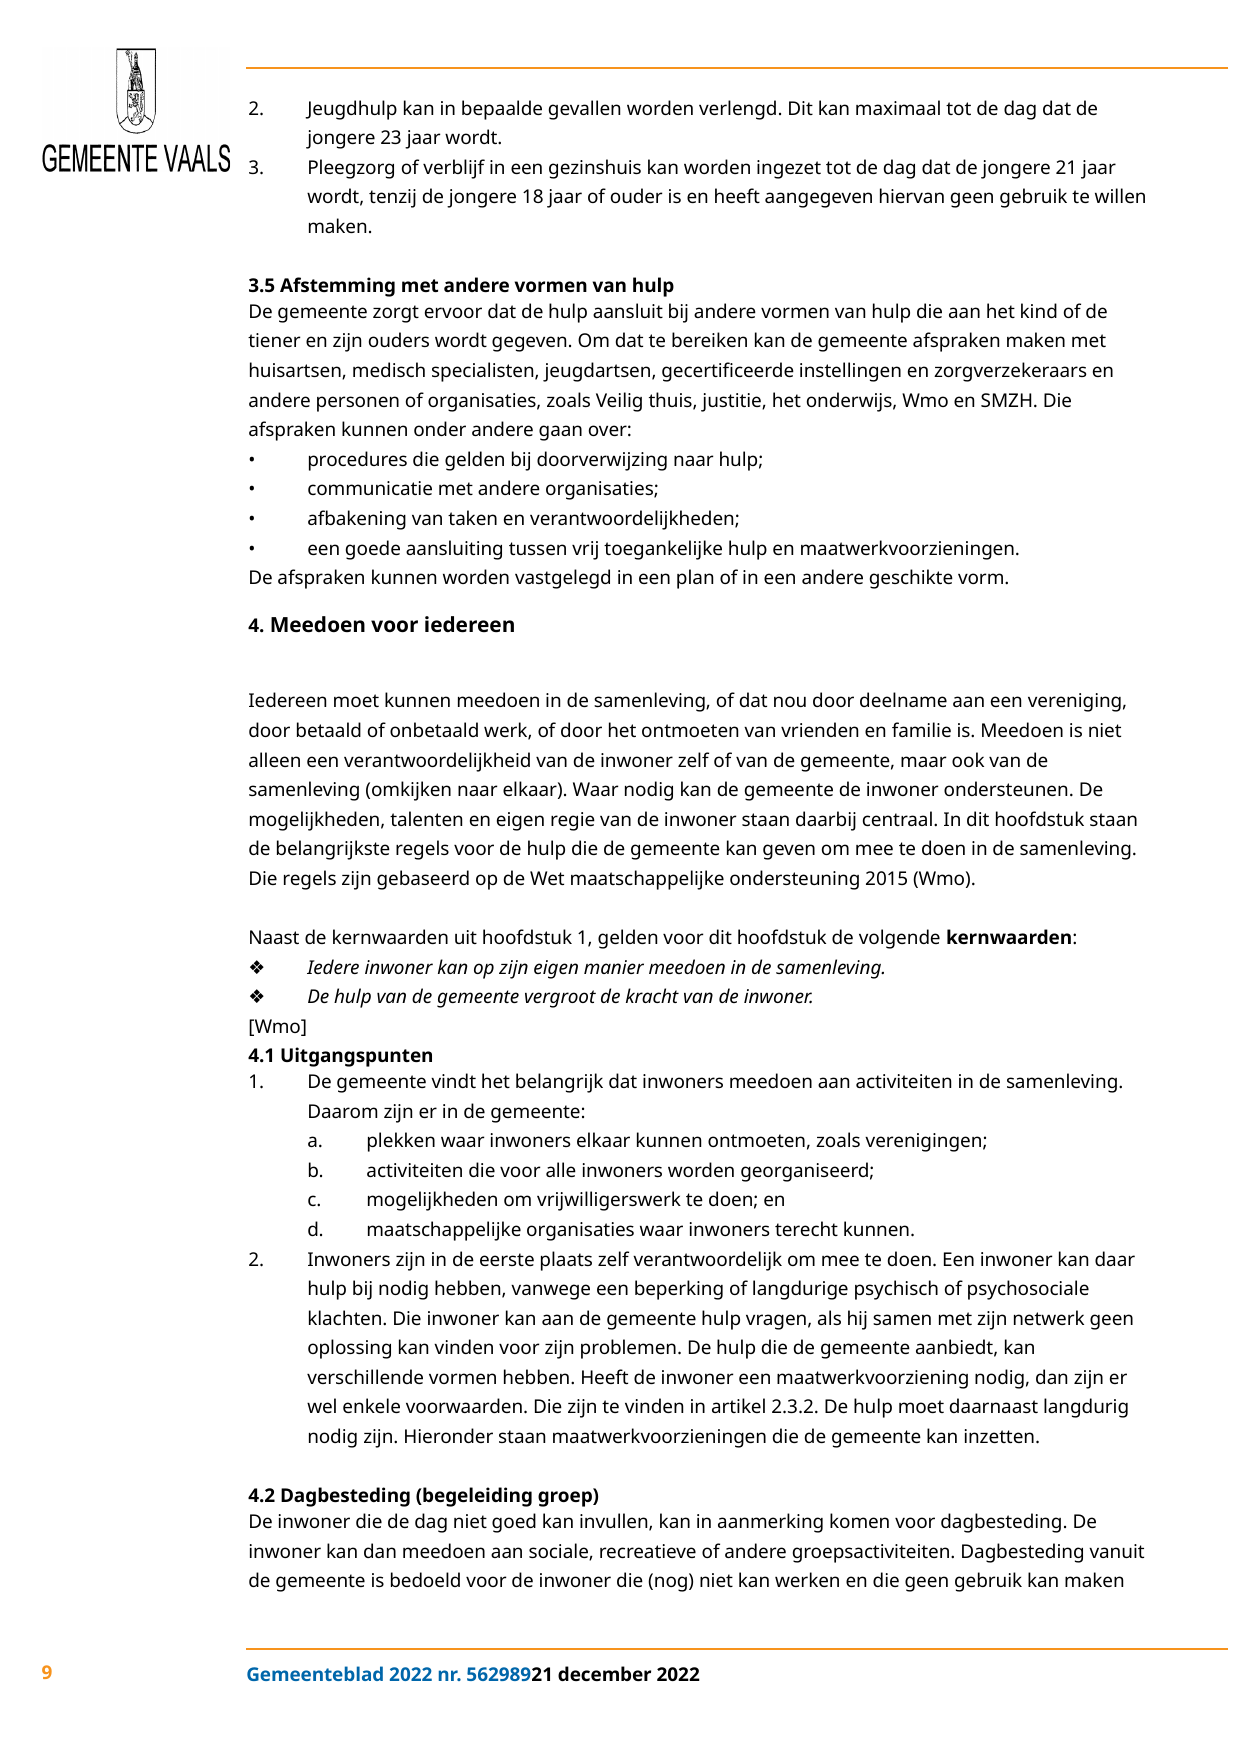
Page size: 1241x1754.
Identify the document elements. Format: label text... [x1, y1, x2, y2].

list mogelijkheden om vrijwilligerswerk te doen; en [307, 1187, 1152, 1212]
text De afspraken kunnen worden vastgelegd in een plan of in een andere geschikte vorm. [248, 564, 1152, 590]
text 4. Meedoen voor iedereen [248, 610, 1152, 638]
picture [41, 47, 231, 172]
list maatschappelijke organisaties waar inwoners terecht kunnen. [307, 1216, 1152, 1242]
text 4.2 Dagbesteding (begeleiding groep) [248, 1482, 1152, 1508]
list communicatie met andere organisaties; [248, 476, 1152, 501]
list activiteiten die voor alle inwoners worden georganiseerd; [307, 1157, 1152, 1183]
text De gemeente zorgt ervoor dat de hulp aansluit bij andere vormen van hulp die aan het kind of de tiener en zijn ouders wordt gegeven. Om dat te bereiken kan de gemeente afspraken maken met huisartsen, medisch specialisten, jeugdartsen, gecertificeerde instellingen en zorgverzekeraars en andere personen of organisaties, zoals Veilig thuis, justitie, het onderwijs, Wmo en SMZH. Die afspraken kunnen onder andere gaan over: [248, 298, 1152, 442]
list een goede aansluiting tussen vrij toegankelijke hulp en maatwerkvoorzieningen. [248, 535, 1152, 560]
text 4.1 Uitgangspunten [248, 1043, 1152, 1068]
list Jeugdhulp kan in bepaalde gevallen worden verlengd. Dit kan maximaal tot de dag dat de jongere 23 jaar wordt. [248, 95, 1152, 150]
text Naast de kernwaarden uit hoofdstuk 1, gelden voor dit hoofdstuk de volgende kernwaarden: [248, 924, 1152, 950]
text [Wmo] [248, 1013, 1152, 1039]
text Iedereen moet kunnen meedoen in de samenleving, of dat nou door deelname aan een vereniging, door betaald of onbetaald werk, of door het ontmoeten van vrienden en familie is. Meedoen is niet alleen een verantwoordelijkheid van de inwoner zelf of van de gemeente, maar ook van de samenleving (omkijken naar elkaar). Waar nodig kan de gemeente de inwoner ondersteunen. De mogelijkheden, talenten en eigen regie van de inwoner staan daarbij centraal. In dit hoofdstuk staan de belangrijkste regels voor de hulp die de gemeente kan geven om mee te doen in de samenleving. Die regels zijn gebaseerd op de Wet maatschappelijke ondersteuning 2015 (Wmo). [248, 688, 1152, 891]
list De hulp van de gemeente vergroot de kracht van de inwoner. [248, 983, 1152, 1009]
list afbakening van taken en verantwoordelijkheden; [248, 505, 1152, 531]
text De inwoner die de dag niet goed kan invullen, kan in aanmerking komen voor dagbesteding. De inwoner kan dan meedoen aan sociale, recreatieve of andere groepsactiviteiten. Dagbesteding vanuit de gemeente is bedoeld voor de inwoner die (nog) niet kan werken en die geen gebruik kan maken [248, 1508, 1152, 1593]
list De gemeente vindt het belangrijk dat inwoners meedoen aan activiteiten in de samenleving. Daarom zijn er in de gemeente: [248, 1068, 1152, 1124]
list procedures die gelden bij doorverwijzing naar hulp; [248, 446, 1152, 472]
list Inwoners zijn in de eerste plaats zelf verantwoordelijk om mee te doen. Een inwoner kan daar hulp bij nodig hebben, vanwege een beperking of langdurige psychisch of psychosociale klachten. Die inwoner kan aan de gemeente hulp vragen, als hij samen met zijn netwerk geen oplossing kan vinden voor zijn problemen. De hulp die de gemeente aanbiedt, kan verschillende vormen hebben. Heeft de inwoner een maatwerkvoorziening nodig, dan zijn er wel enkele voorwaarden. Die zijn te vinden in artikel 2.3.2. De hulp moet daarnaast langdurig nodig zijn. Hieronder staan maatwerkvoorzieningen die de gemeente kan inzetten. [248, 1246, 1152, 1449]
list Iedere inwoner kan op zijn eigen manier meedoen in de samenleving. [248, 954, 1152, 979]
list plekken waar inwoners elkaar kunnen ontmoeten, zoals verenigingen; [307, 1127, 1152, 1153]
text 3.5 Afstemming met andere vormen van hulp [248, 272, 1152, 298]
list Pleegzorg of verblijf in een gezinshuis kan worden ingezet tot de dag dat de jongere 21 jaar wordt, tenzij de jongere 18 jaar of ouder is en heeft aangegeven hiervan geen gebruik te willen maken. [248, 154, 1152, 239]
